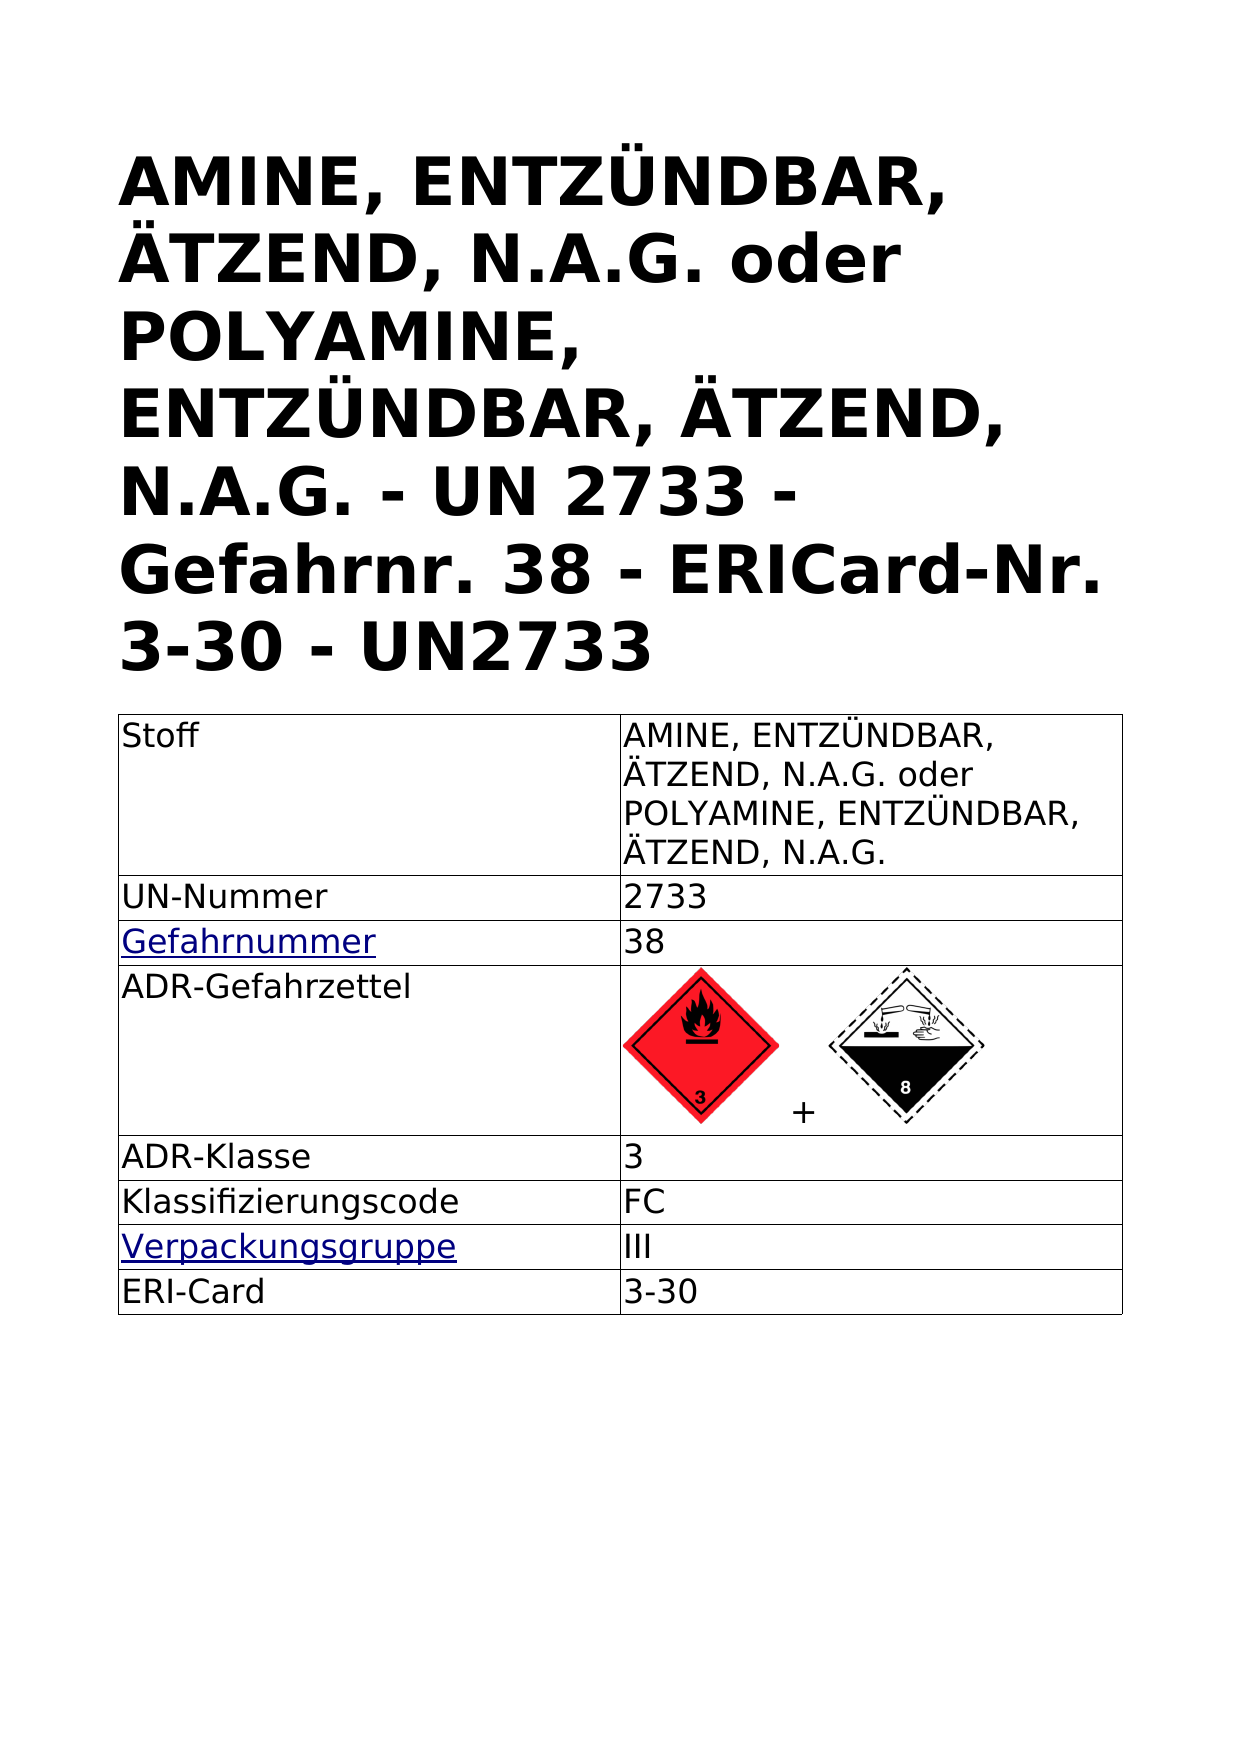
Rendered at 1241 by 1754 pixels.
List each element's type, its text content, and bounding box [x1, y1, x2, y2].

table_cell ERI-Card [119, 1270, 620, 1314]
table_cell 38 [621, 921, 1122, 964]
table_cell 3-30 [621, 1270, 1122, 1314]
table_cell FC [621, 1181, 1122, 1224]
table_cell 2733 [621, 876, 1122, 920]
table_cell Klassifizierungscode [119, 1181, 620, 1224]
table_header Stoff [119, 715, 620, 875]
picture [828, 967, 985, 1124]
table_header AMINE, ENTZÜNDBAR, ÄTZEND, N.A.G. oder POLYAMINE, ENTZÜNDBAR, ÄTZEND, N.A.G. [621, 715, 1122, 875]
table_cell 3 [621, 1136, 1122, 1179]
table_cell Gefahrnummer [119, 921, 620, 964]
table_cell III [621, 1225, 1122, 1269]
subtitle AMINE, ENTZÜNDBAR, ÄTZEND, N.A.G. oder POLYAMINE, ENTZÜNDBAR, ÄTZEND, N.A.G. - UN 2733 - Gefahrnr. 38 - ERICard-Nr. 3-30 - UN2733 [118, 143, 1122, 686]
table_cell ADR-Klasse [119, 1136, 620, 1179]
table_cell UN-Nummer [119, 876, 620, 920]
picture [622, 967, 780, 1124]
table_cell Verpackungsgruppe [119, 1225, 620, 1269]
table_cell + [621, 966, 1122, 1135]
table_cell ADR-Gefahrzettel [119, 966, 620, 1135]
